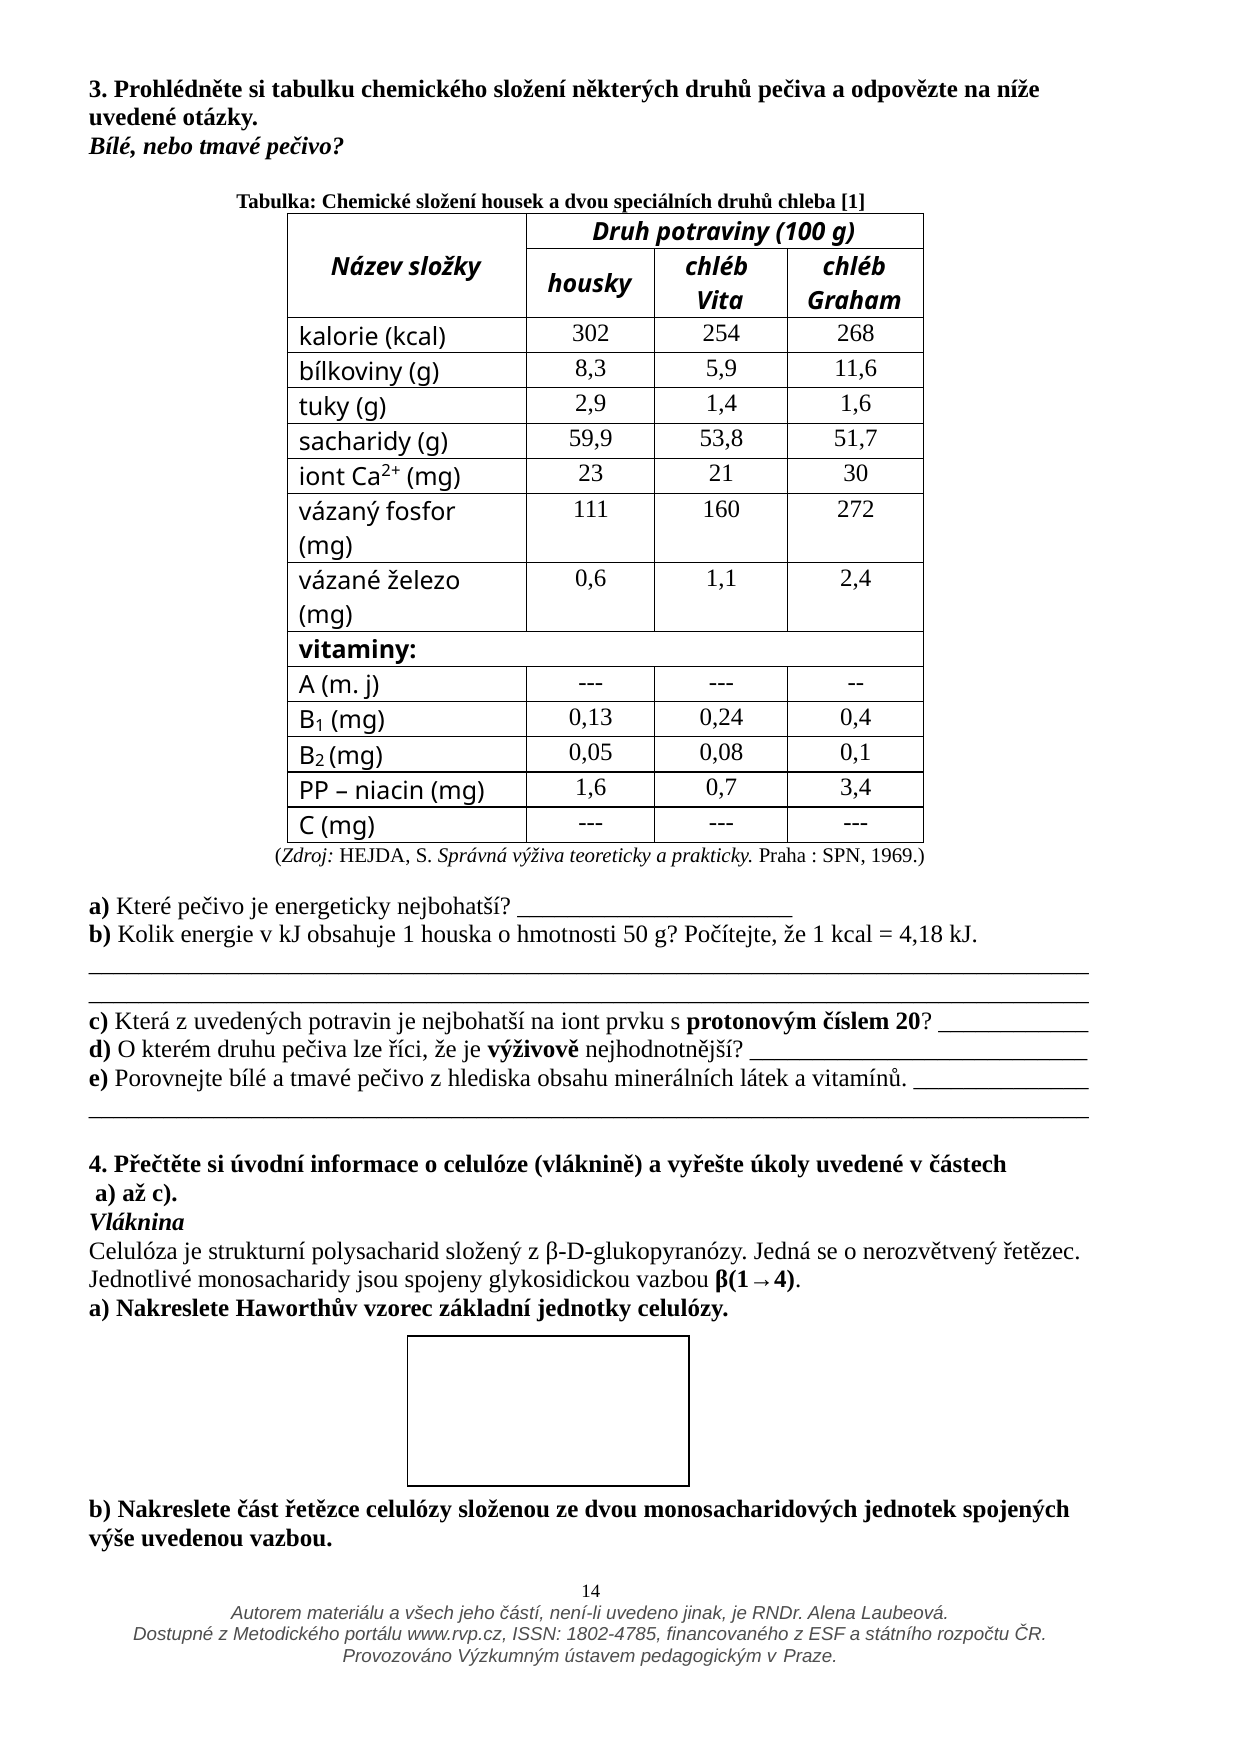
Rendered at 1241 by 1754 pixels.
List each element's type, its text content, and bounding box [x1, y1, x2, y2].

table_cell 51,7 [788, 424, 923, 457]
table_cell 0,24 [655, 702, 787, 736]
table_cell B1 (mg) [288, 702, 526, 736]
table_cell kalorie (kcal) [288, 318, 526, 352]
table_cell 0,7 [655, 773, 787, 806]
table_cell 1,4 [655, 388, 787, 422]
table_cell --- [655, 808, 787, 842]
table_cell 0,6 [527, 563, 654, 631]
text e) Porovnejte bílé a tmavé pečivo z hlediska obsahu minerálních látek a vitamínů. ______________ ________________________________________________________________________________ [89, 1063, 1093, 1121]
table_cell 8,3 [527, 353, 654, 387]
table_cell vázaný fosfor (mg) [288, 494, 526, 562]
text a) Které pečivo je energeticky nejbohatší? ______________________ [89, 891, 1093, 919]
table_cell 272 [788, 494, 923, 562]
text 3. Prohlédněte si tabulku chemického složení některých druhů pečiva a odpovězte na níže uvedené otázky. [89, 74, 1093, 131]
table_cell --- [788, 808, 923, 842]
table_cell 21 [655, 459, 787, 493]
table_cell sacharidy (g) [288, 424, 526, 457]
text b) Kolik energie v kJ obsahuje 1 houska o hmotnosti 50 g? Počítejte, že 1 kcal = 4,18 kJ. ________________________________________________________________________________ ________________________________________________________________________________ [89, 919, 1093, 1006]
table_cell chléb Graham [788, 249, 923, 317]
table_cell 2,4 [788, 563, 923, 631]
table_header Druh potraviny (100 g) [527, 214, 923, 248]
table_cell PP – niacin (mg) [288, 773, 526, 806]
table_cell vitaminy: [288, 632, 923, 666]
text 4. Přečtěte si úvodní informace o celulóze (vláknině) a vyřešte úkoly uvedené v částech a) až c). [89, 1149, 1093, 1207]
table_cell --- [527, 808, 654, 842]
table_cell 254 [655, 318, 787, 352]
text (Zdroj: HEJDA, S. Správná výživa teoreticky a prakticky. Praha : SPN, 1969.) [118, 843, 1081, 867]
text c) Která z uvedených potravin je nejbohatší na iont prvku s protonovým číslem 20? ____________ [89, 1006, 1093, 1034]
table_cell chléb Vita [655, 249, 787, 317]
text Tabulka: Chemické složení housek a dvou speciálních druhů chleba [1] [89, 189, 1093, 213]
table_cell tuky (g) [288, 388, 526, 422]
table_cell C (mg) [288, 808, 526, 842]
table_cell 1,6 [788, 388, 923, 422]
table_cell -- [788, 667, 923, 701]
table_cell A (m. j) [288, 667, 526, 701]
table_cell 11,6 [788, 353, 923, 387]
table_cell bílkoviny (g) [288, 353, 526, 387]
table_cell 111 [527, 494, 654, 562]
table_cell 53,8 [655, 424, 787, 457]
text a) Nakreslete Haworthův vzorec základní jednotky celulózy. [89, 1293, 1093, 1322]
table_cell 302 [527, 318, 654, 352]
text Celulóza je strukturní polysacharid složený z β-D-glukopyranózy. Jedná se o nerozvětvený řetězec. Jednotlivé monosacharidy jsou spojeny glykosidickou vazbou β(1→4). [89, 1236, 1093, 1293]
text d) O kterém druhu pečiva lze říci, že je výživově nejhodnotnější? ___________________________ [89, 1034, 1093, 1063]
table_cell 0,4 [788, 702, 923, 736]
table_header Název složky [288, 214, 526, 317]
text Vláknina [89, 1207, 1093, 1236]
table_cell --- [527, 667, 654, 701]
table_cell 0,13 [527, 702, 654, 736]
table_cell iont Ca2+ (mg) [288, 459, 526, 493]
table_cell 160 [655, 494, 787, 562]
text b) Nakreslete část řetězce celulózy složenou ze dvou monosacharidových jednotek spojených výše uvedenou vazbou. [89, 1494, 1093, 1552]
table_cell 0,05 [527, 737, 654, 771]
table_cell 23 [527, 459, 654, 493]
table_cell 59,9 [527, 424, 654, 457]
table_cell 0,1 [788, 737, 923, 771]
table_cell 0,08 [655, 737, 787, 771]
table_cell 1,1 [655, 563, 787, 631]
table_cell B2 (mg) [288, 737, 526, 771]
table_cell housky [527, 249, 654, 317]
table_cell 2,9 [527, 388, 654, 422]
table_cell 1,6 [527, 773, 654, 806]
text Bílé, nebo tmavé pečivo? [89, 131, 1093, 160]
table_cell 3,4 [788, 773, 923, 806]
table_cell vázané železo (mg) [288, 563, 526, 631]
table_cell 30 [788, 459, 923, 493]
table_cell 268 [788, 318, 923, 352]
table_cell 5,9 [655, 353, 787, 387]
table_cell --- [655, 667, 787, 701]
